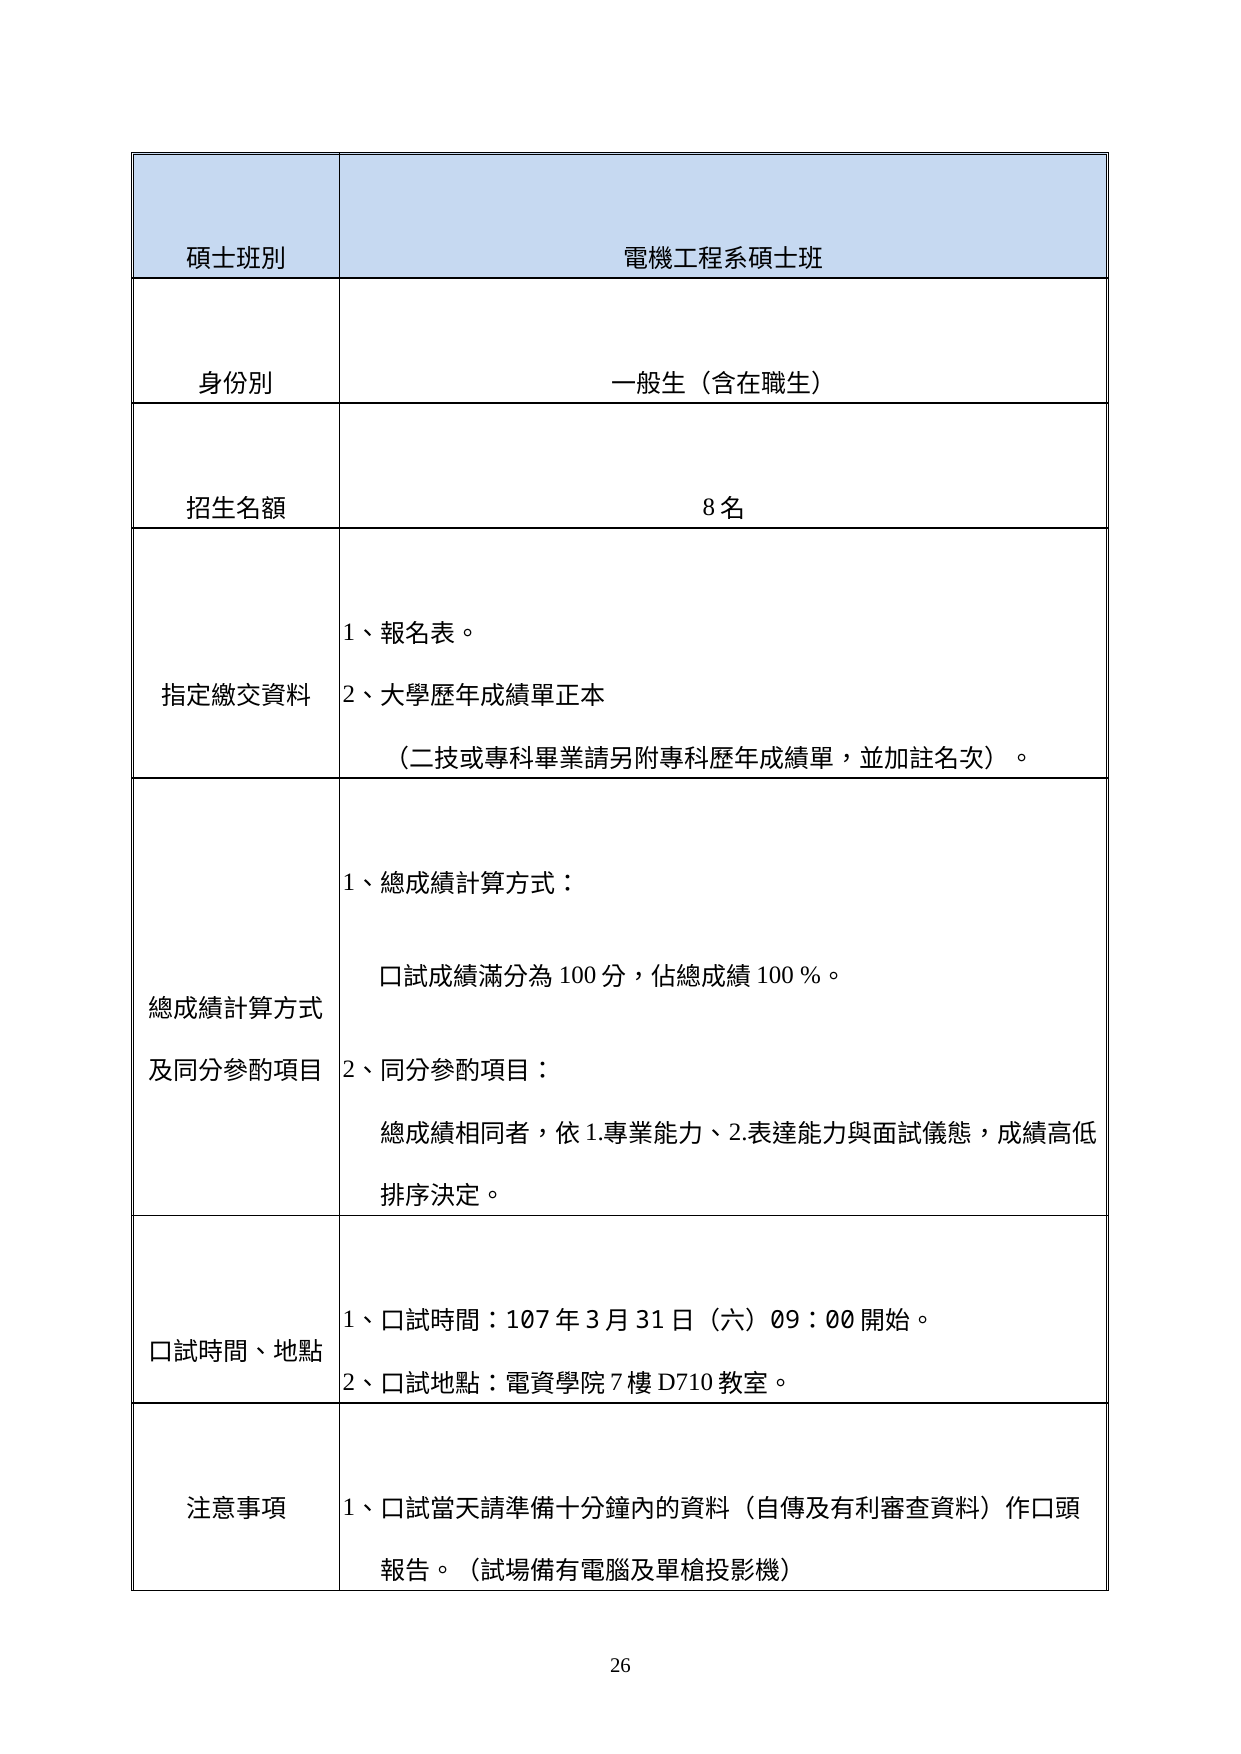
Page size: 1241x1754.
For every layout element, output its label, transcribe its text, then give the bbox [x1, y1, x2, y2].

table_cell 1、報名表。 2、大學歷年成績單正本 （二技或專科畢業請另附專科歷年成績單，並加註名次）。 [340, 529, 1106, 777]
table_cell 指定繳交資料 [134, 529, 339, 777]
table_cell 注意事項 [134, 1404, 339, 1589]
table_cell 8名 [340, 404, 1106, 527]
table_cell 一般生（含在職生） [340, 279, 1106, 402]
table_cell 身份別 [134, 279, 339, 402]
table_cell 1、口試時間：107年3月31日（六）09：00開始。 2、口試地點：電資學院7樓D710教室。 [340, 1216, 1106, 1402]
table_header 碩士班別 [134, 155, 339, 277]
table_cell 1、口試當天請準備十分鐘內的資料（自傳及有利審查資料）作口頭報告。（試場備有電腦及單槍投影機） [340, 1404, 1106, 1589]
table_cell 總成績計算方式 及同分參酌項目 [134, 779, 339, 1214]
table_cell 1、總成績計算方式： 口試成績滿分為100分，佔總成績100 %。 2、同分參酌項目： 總成績相同者，依1.專業能力、2.表達能力與面試儀態，成績高低排序決定。 [340, 779, 1106, 1214]
table_header 電機工程系碩士班 [340, 155, 1106, 277]
table_cell 招生名額 [134, 404, 339, 527]
table_cell 口試時間、地點 [134, 1216, 339, 1402]
